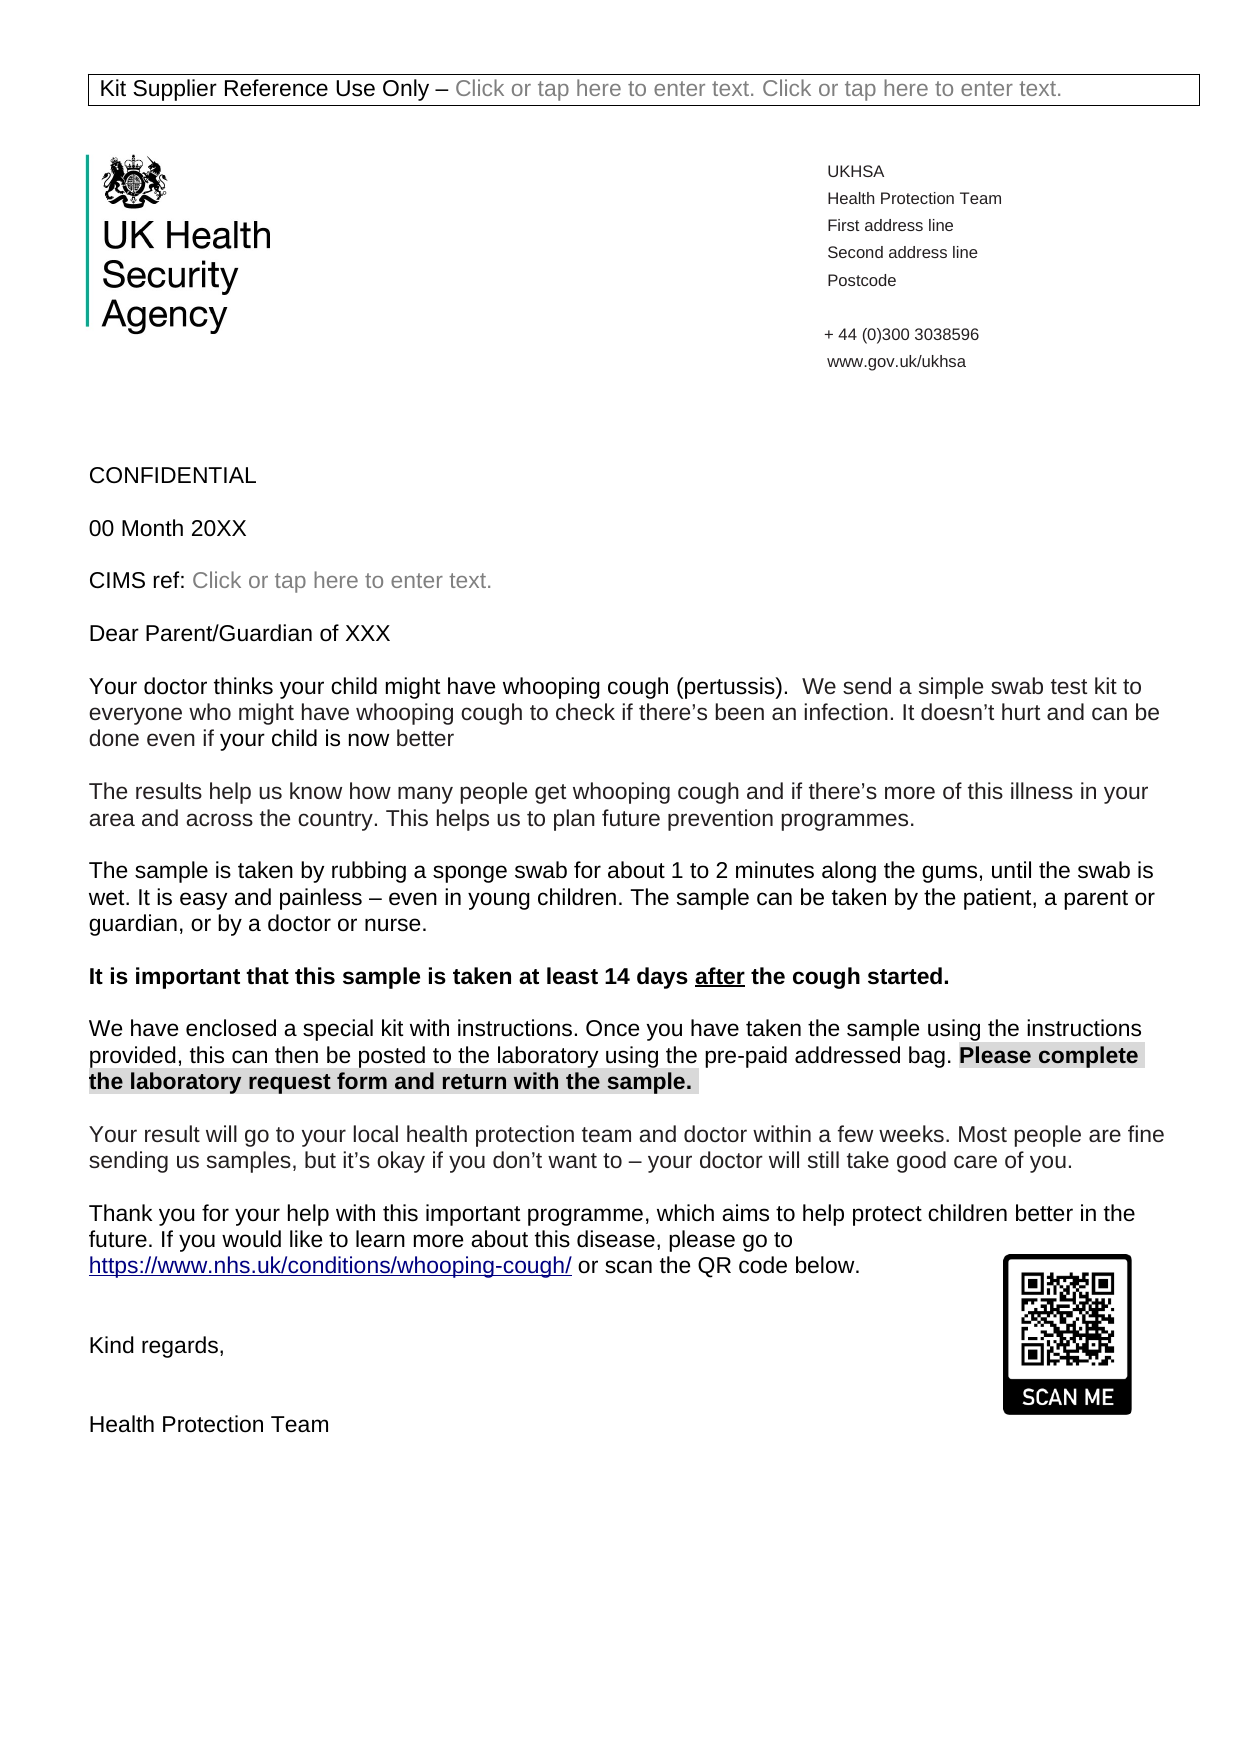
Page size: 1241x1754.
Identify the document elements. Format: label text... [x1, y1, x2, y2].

text It is important that this sample is taken at least 14 days after the cough started. [89, 963, 1167, 989]
text CONFIDENTIAL [89, 462, 1167, 488]
text www.gov.uk/ukhsa [827, 352, 1167, 371]
text We have enclosed a special kit with instructions. Once you have taken the sample using the instructions provided, this can then be posted to the laboratory using the pre-paid addressed bag. Please complete the laboratory request form and return with the sample. [89, 1015, 1167, 1094]
text Thank you for your help with this important programme, which aims to help protect children better in the future. If you would like to learn more about this disease, please go to https://www.nhs.uk/conditions/whooping-cough/ or scan the QR code below. [89, 1200, 1167, 1279]
text UKHSA [827, 162, 1167, 181]
text The results help us know how many people get whooping cough and if there’s more of this illness in your area and across the country. This helps us to plan future prevention programmes. [89, 778, 1167, 831]
text Dear Parent/Guardian of XXX [89, 620, 1167, 646]
text CIMS ref: Click or tap here to enter text. [89, 567, 1167, 594]
text First address line [827, 216, 1167, 235]
text Health Protection Team [827, 189, 1167, 208]
text Postcode [827, 270, 1167, 289]
text [1132, 1332, 1167, 1358]
text Second address line [827, 243, 1167, 262]
text + 44 (0)300 3038596 [222, 324, 1167, 344]
text Kind regards, [89, 1332, 1003, 1358]
text Your result will go to your local health protection team and doctor within a few weeks. Most people are fine sending us samples, but it’s okay if you don’t want to – your doctor will still take good care of you. [89, 1121, 1167, 1173]
text The sample is taken by rubbing a sponge swab for about 1 to 2 minutes along the gums, until the swab is wet. It is easy and painless – even in young children. The sample can be taken by the patient, a parent or guardian, or by a doctor or nurse. [89, 857, 1167, 936]
text 00 Month 20XX [89, 514, 1167, 541]
text Your doctor thinks your child might have whooping cough (pertussis). We send a simple swab test kit to everyone who might have whooping cough to check if there’s been an infection. It doesn’t hurt and can be done even if your child is now better [89, 673, 1167, 752]
text Health Protection Team [89, 1411, 1167, 1437]
table_cell Kit Supplier Reference Use Only – Click or tap here to enter text. Click or tap here to enter text. [89, 75, 1199, 104]
